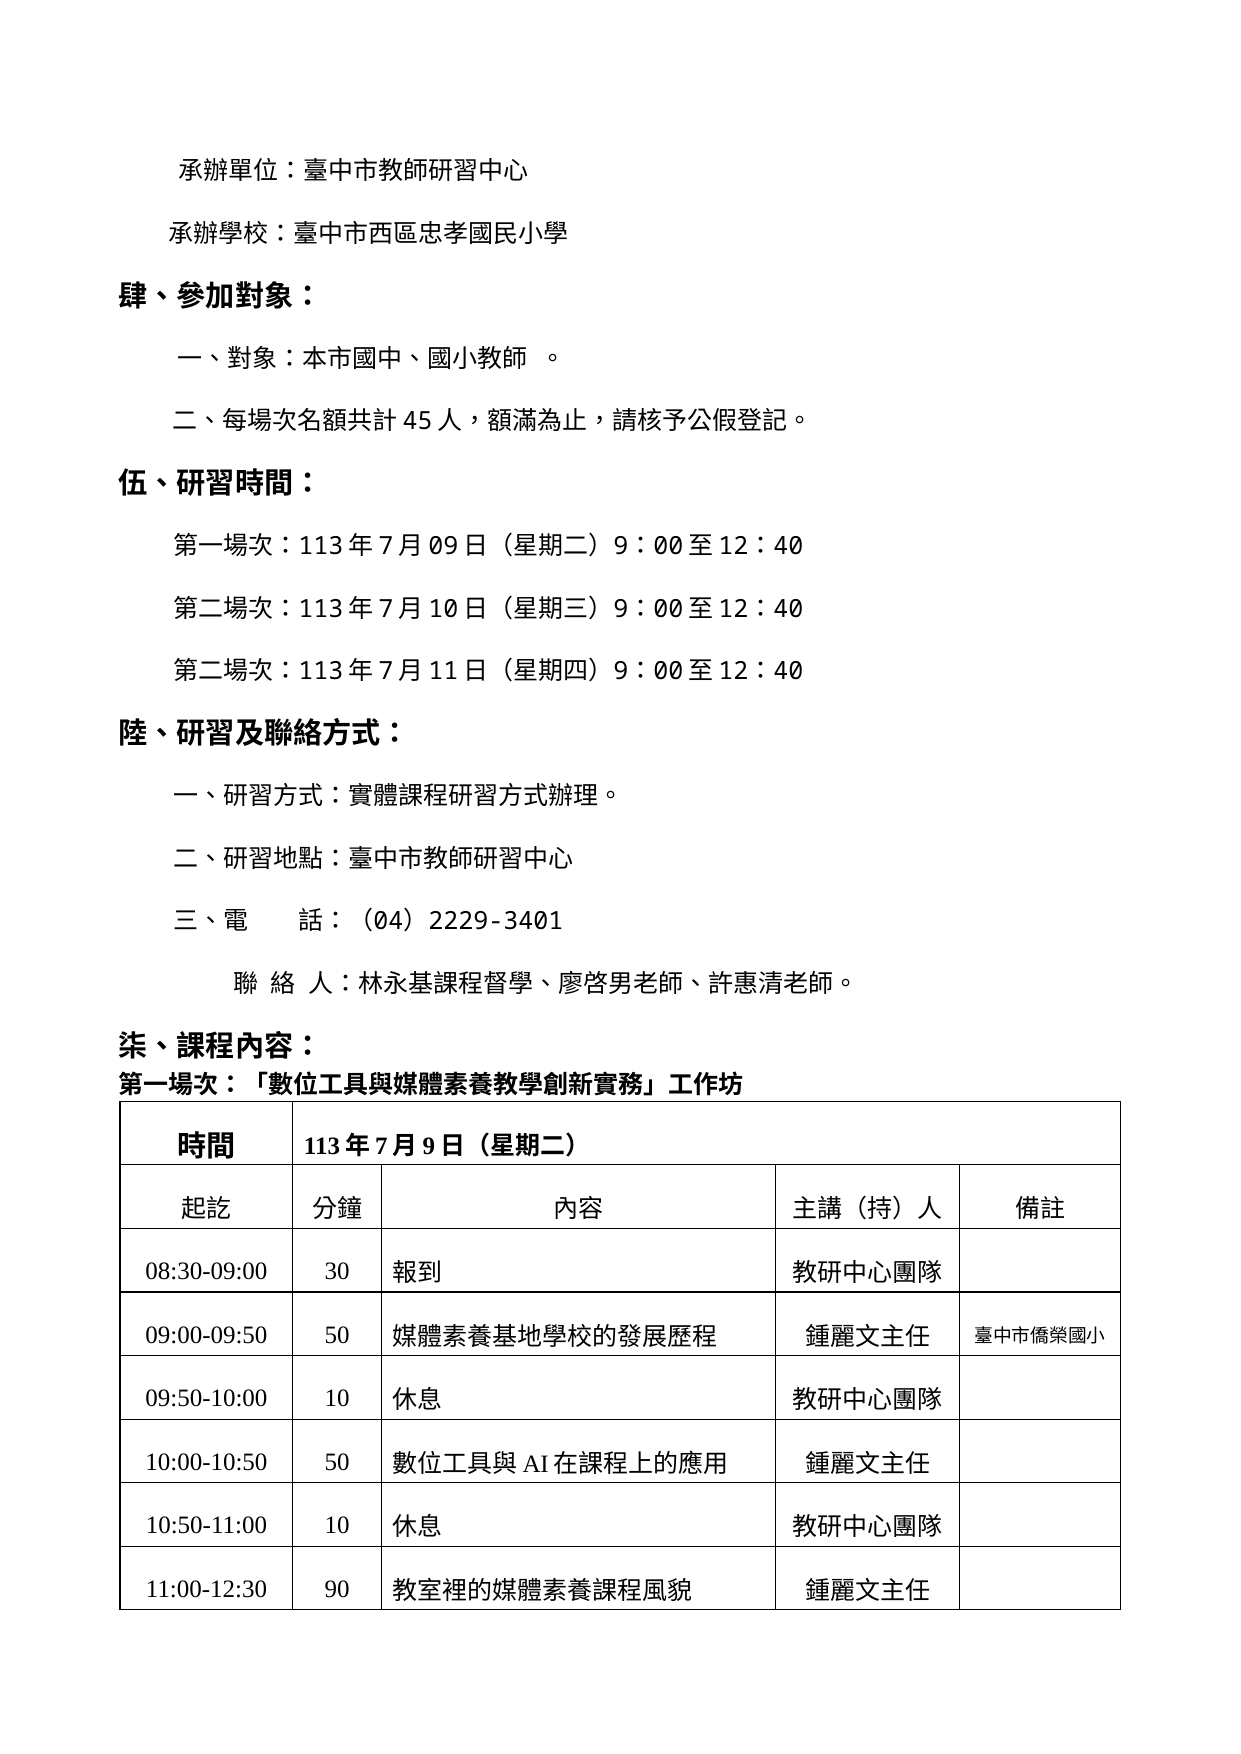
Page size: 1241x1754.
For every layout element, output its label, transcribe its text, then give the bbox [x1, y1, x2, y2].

text 肆、參加對象： [118, 252, 1122, 314]
table_cell [960, 1356, 1120, 1418]
text 二、研習地點：臺中市教師研習中心 [118, 814, 1122, 877]
table_cell 09:50-10:00 [121, 1356, 292, 1418]
table_cell 臺中市僑榮國小 [960, 1293, 1120, 1355]
table_cell 教研中心團隊 [776, 1483, 959, 1546]
text 第一場次：113年7月09日（星期二）9：00至12：40 [118, 502, 1122, 564]
table_cell 主講（持）人 [776, 1165, 959, 1228]
table_cell 休息 [382, 1483, 775, 1546]
table_cell 內容 [382, 1165, 775, 1228]
table_cell 鍾麗文主任 [776, 1293, 959, 1355]
table_cell 媒體素養基地學校的發展歷程 [382, 1293, 775, 1355]
text 承辦單位：臺中市教師研習中心 [118, 127, 1122, 189]
text 聯 絡 人：林永基課程督學、廖啓男老師、許惠清老師。 [118, 939, 1122, 1002]
text 第二場次：113年7月10日（星期三）9：00至12：40 [118, 564, 1122, 627]
table_cell 備註 [960, 1165, 1120, 1228]
text 第二場次：113年7月11日（星期四）9：00至12：40 [118, 627, 1122, 689]
table_cell 起訖 [121, 1165, 292, 1228]
table_cell [960, 1420, 1120, 1482]
table_cell 09:00-09:50 [121, 1293, 292, 1355]
table_cell 90 [293, 1547, 381, 1609]
table_cell 10:50-11:00 [121, 1483, 292, 1546]
table_cell 11:00-12:30 [121, 1547, 292, 1609]
table_cell 休息 [382, 1356, 775, 1418]
table_cell 10 [293, 1356, 381, 1418]
text 承辦學校：臺中市西區忠孝國民小學 [118, 189, 1122, 252]
table_cell 鍾麗文主任 [776, 1420, 959, 1482]
table_cell 30 [293, 1229, 381, 1291]
table_cell 鍾麗文主任 [776, 1547, 959, 1609]
text 二、每場次名額共計45人，額滿為止，請核予公假登記。 [172, 377, 1122, 439]
text 三、電 話：（04）2229-3401 [118, 877, 1122, 939]
table_cell [960, 1547, 1120, 1609]
table_cell 08:30-09:00 [121, 1229, 292, 1291]
text 一、研習方式：實體課程研習方式辦理。 [118, 752, 1122, 814]
text 第一場次：「數位工具與媒體素養教學創新實務」工作坊 [118, 1064, 1122, 1101]
text 伍、研習時間： [118, 439, 1122, 502]
text 陸、研習及聯絡方式： [118, 689, 1122, 752]
table_cell [960, 1483, 1120, 1546]
table_cell 分鐘 [293, 1165, 381, 1228]
table_cell 10 [293, 1483, 381, 1546]
table_header 113年7月9日（星期二） [293, 1102, 1120, 1164]
table_cell 教研中心團隊 [776, 1356, 959, 1418]
text 一、對象：本市國中、國小教師 。 [147, 314, 1122, 377]
table_cell [960, 1229, 1120, 1291]
table_header 時間 [121, 1102, 292, 1164]
table_cell 50 [293, 1293, 381, 1355]
table_cell 50 [293, 1420, 381, 1482]
text 柒、課程內容： [118, 1002, 1122, 1064]
table_cell 10:00-10:50 [121, 1420, 292, 1482]
table_cell 教研中心團隊 [776, 1229, 959, 1291]
table_cell 報到 [382, 1229, 775, 1291]
table_cell 數位工具與AI在課程上的應用 [382, 1420, 775, 1482]
table_cell 教室裡的媒體素養課程風貌 [382, 1547, 775, 1609]
